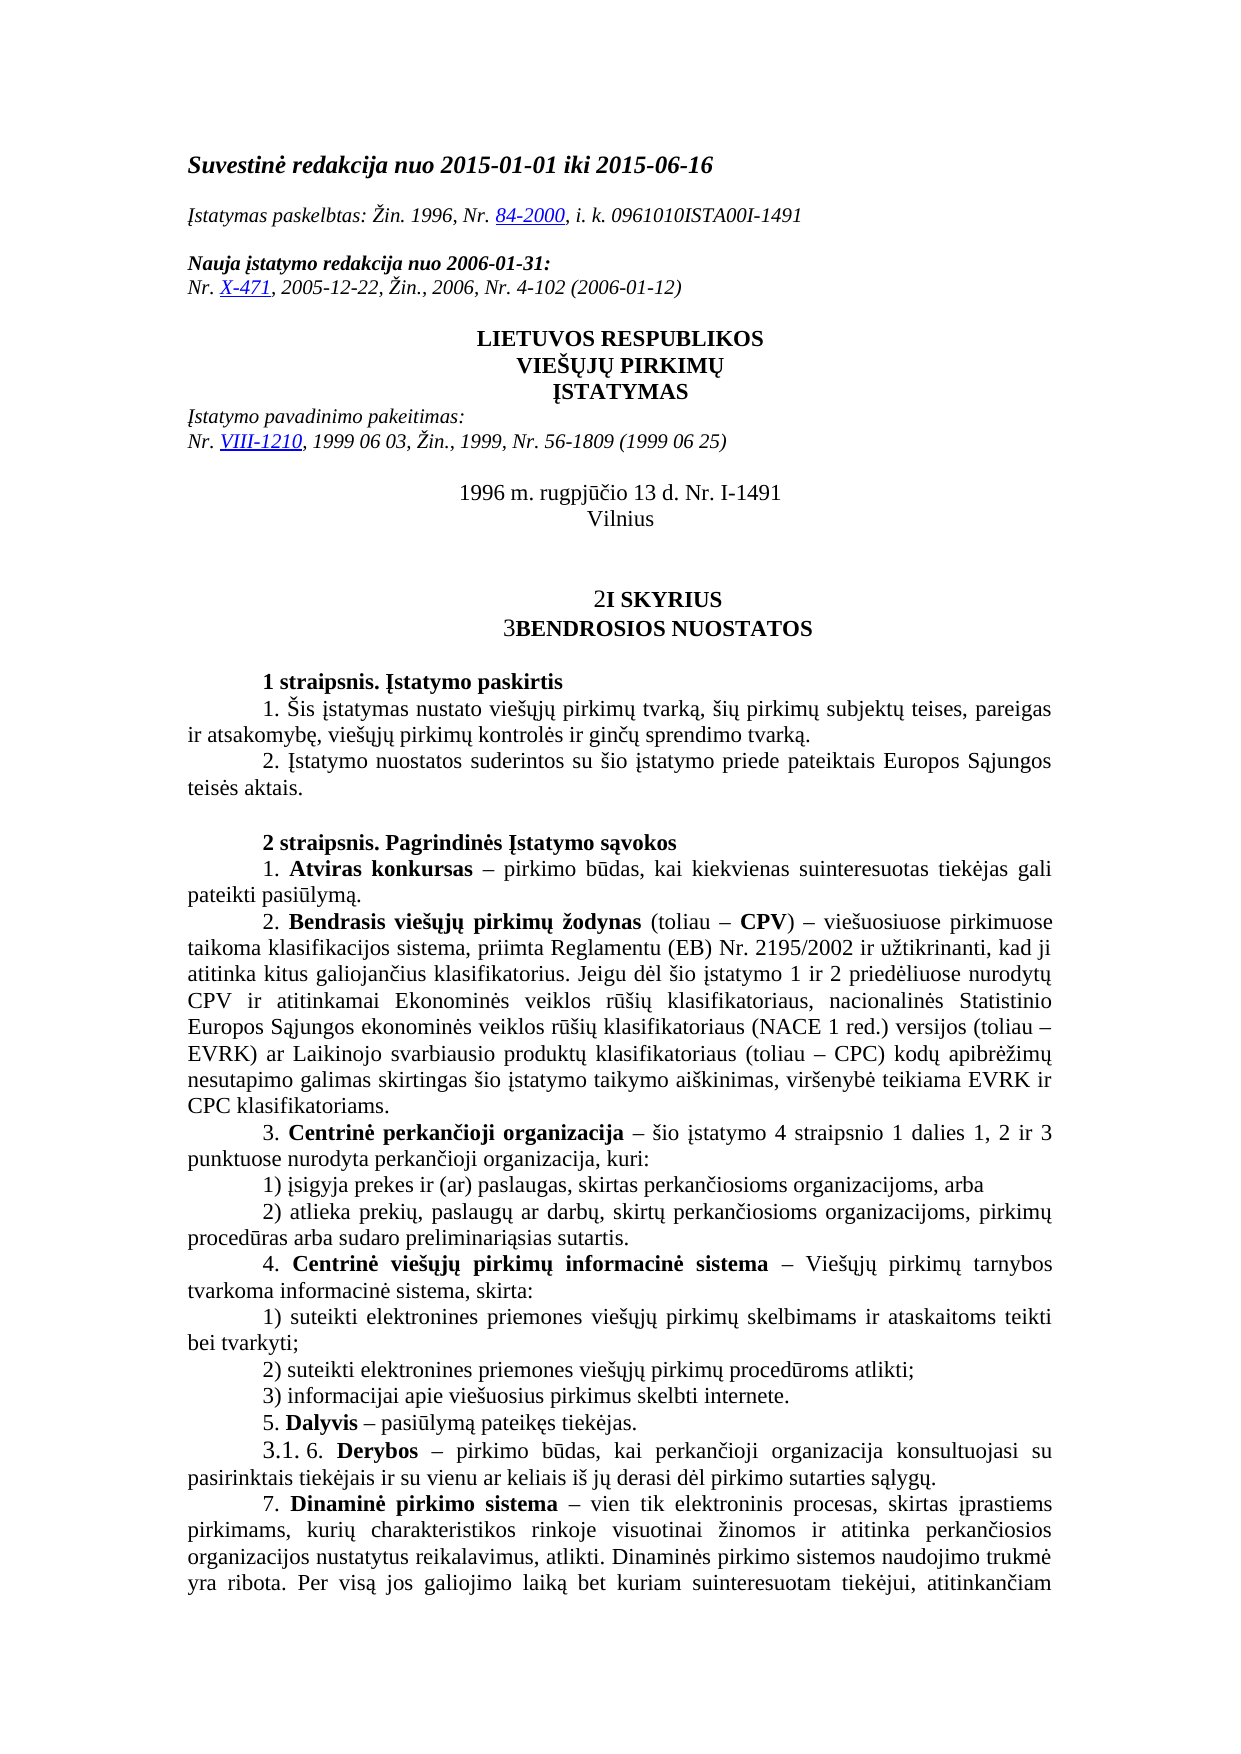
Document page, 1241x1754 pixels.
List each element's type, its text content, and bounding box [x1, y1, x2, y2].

text 1 straipsnis. Įstatymo paskirtis [187, 668, 1053, 694]
subtitle BENDROSIOS NUOSTATOS [187, 613, 1053, 642]
text 7. Dinaminė pirkimo sistema – vien tik elektroninis procesas, skirtas įprastiems pirkimams, kurių charakteristikos rinkoje visuotinai žinomos ir atitinka perkančiosios organizacijos nustatytus reikalavimus, atlikti. Dinaminės pirkimo sistemos naudojimo trukmė yra ribota. Per visą jos galiojimo laiką bet kuriam suinteresuotam tiekėjui, atitinkančiam [187, 1490, 1053, 1595]
text 1996 m. rugpjūčio 13 d. Nr. I-1491 [187, 479, 1053, 505]
text Įstatymas paskelbtas: Žin. 1996, Nr. 84-2000, i. k. 0961010ISTA00I-1491 [187, 203, 1053, 227]
text Vilnius [187, 505, 1053, 532]
text 2. Įstatymo nuostatos suderintos su šio įstatymo priede pateiktais Europos Sąjungos teisės aktais. [187, 747, 1053, 800]
text 1) suteikti elektronines priemones viešųjų pirkimų skelbimams ir ataskaitoms teikti bei tvarkyti; [187, 1303, 1053, 1356]
text Suvestinė redakcija nuo 2015-01-01 iki 2015-06-16 [187, 150, 1053, 179]
text 1. Šis įstatymas nustato viešųjų pirkimų tvarką, šių pirkimų subjektų teises, pareigas ir atsakomybę, viešųjų pirkimų kontrolės ir ginčų sprendimo tvarką. [187, 694, 1053, 747]
text 2) atlieka prekių, paslaugų ar darbų, skirtų perkančiosioms organizacijoms, pirkimų procedūras arba sudaro preliminariąsias sutartis. [187, 1198, 1053, 1250]
text 1. Atviras konkursas – pirkimo būdas, kai kiekvienas suinteresuotas tiekėjas gali pateikti pasiūlymą. [187, 855, 1053, 908]
text 5. Dalyvis – pasiūlymą pateikęs tiekėjas. [187, 1408, 1053, 1435]
text 3. Centrinė perkančioji organizacija – šio įstatymo 4 straipsnio 1 dalies 1, 2 ir 3 punktuose nurodyta perkančioji organizacija, kuri: [187, 1119, 1053, 1171]
text 4. Centrinė viešųjų pirkimų informacinė sistema – Viešųjų pirkimų tarnybos tvarkoma informacinė sistema, skirta: [187, 1250, 1053, 1303]
text Nr. VIII-1210, 1999 06 03, Žin., 1999, Nr. 56-1809 (1999 06 25) [187, 428, 1053, 453]
text Nauja įstatymo redakcija nuo 2006-01-31: [187, 251, 1053, 275]
subtitle 6. Derybos – pirkimo būdas, kai perkančioji organizacija konsultuojasi su pasirinktais tiekėjais ir su vienu ar keliais iš jų derasi dėl pirkimo sutarties sąlygų. [187, 1435, 1053, 1490]
text Įstatymo pavadinimo pakeitimas: [187, 404, 1053, 428]
text LIETUVOS RESPUBLIKOS [187, 325, 1053, 352]
text 2. Bendrasis viešųjų pirkimų žodynas (toliau – CPV) – viešuosiuose pirkimuose taikoma klasifikacijos sistema, priimta Reglamentu (EB) Nr. 2195/2002 ir užtikrinanti, kad ji atitinka kitus galiojančius klasifikatorius. Jeigu dėl šio įstatymo 1 ir 2 priedėliuose nurodytų CPV ir atitinkamai Ekonominės veiklos rūšių klasifikatoriaus, nacionalinės Statistinio Europos Sąjungos ekonominės veiklos rūšių klasifikatoriaus (NACE 1 red.) versijos (toliau – EVRK) ar Laikinojo svarbiausio produktų klasifikatoriaus (toliau – CPC) kodų apibrėžimų nesutapimo galimas skirtingas šio įstatymo taikymo aiškinimas, viršenybė teikiama EVRK ir CPC klasifikatoriams. [187, 908, 1053, 1119]
subtitle ĮSTATYMAS [187, 378, 1053, 404]
text 2 straipsnis. Pagrindinės Įstatymo sąvokos [187, 829, 1053, 855]
subtitle I SKYRIUS [187, 584, 1053, 613]
text 3) informacijai apie viešuosius pirkimus skelbti internete. [187, 1382, 1053, 1408]
text Nr. X-471, 2005-12-22, Žin., 2006, Nr. 4-102 (2006-01-12) [187, 275, 1053, 299]
text VIEŠŲJŲ PIRKIMŲ [187, 352, 1053, 378]
text 2) suteikti elektronines priemones viešųjų pirkimų procedūroms atlikti; [187, 1356, 1053, 1382]
text 1) įsigyja prekes ir (ar) paslaugas, skirtas perkančiosioms organizacijoms, arba [187, 1171, 1053, 1198]
